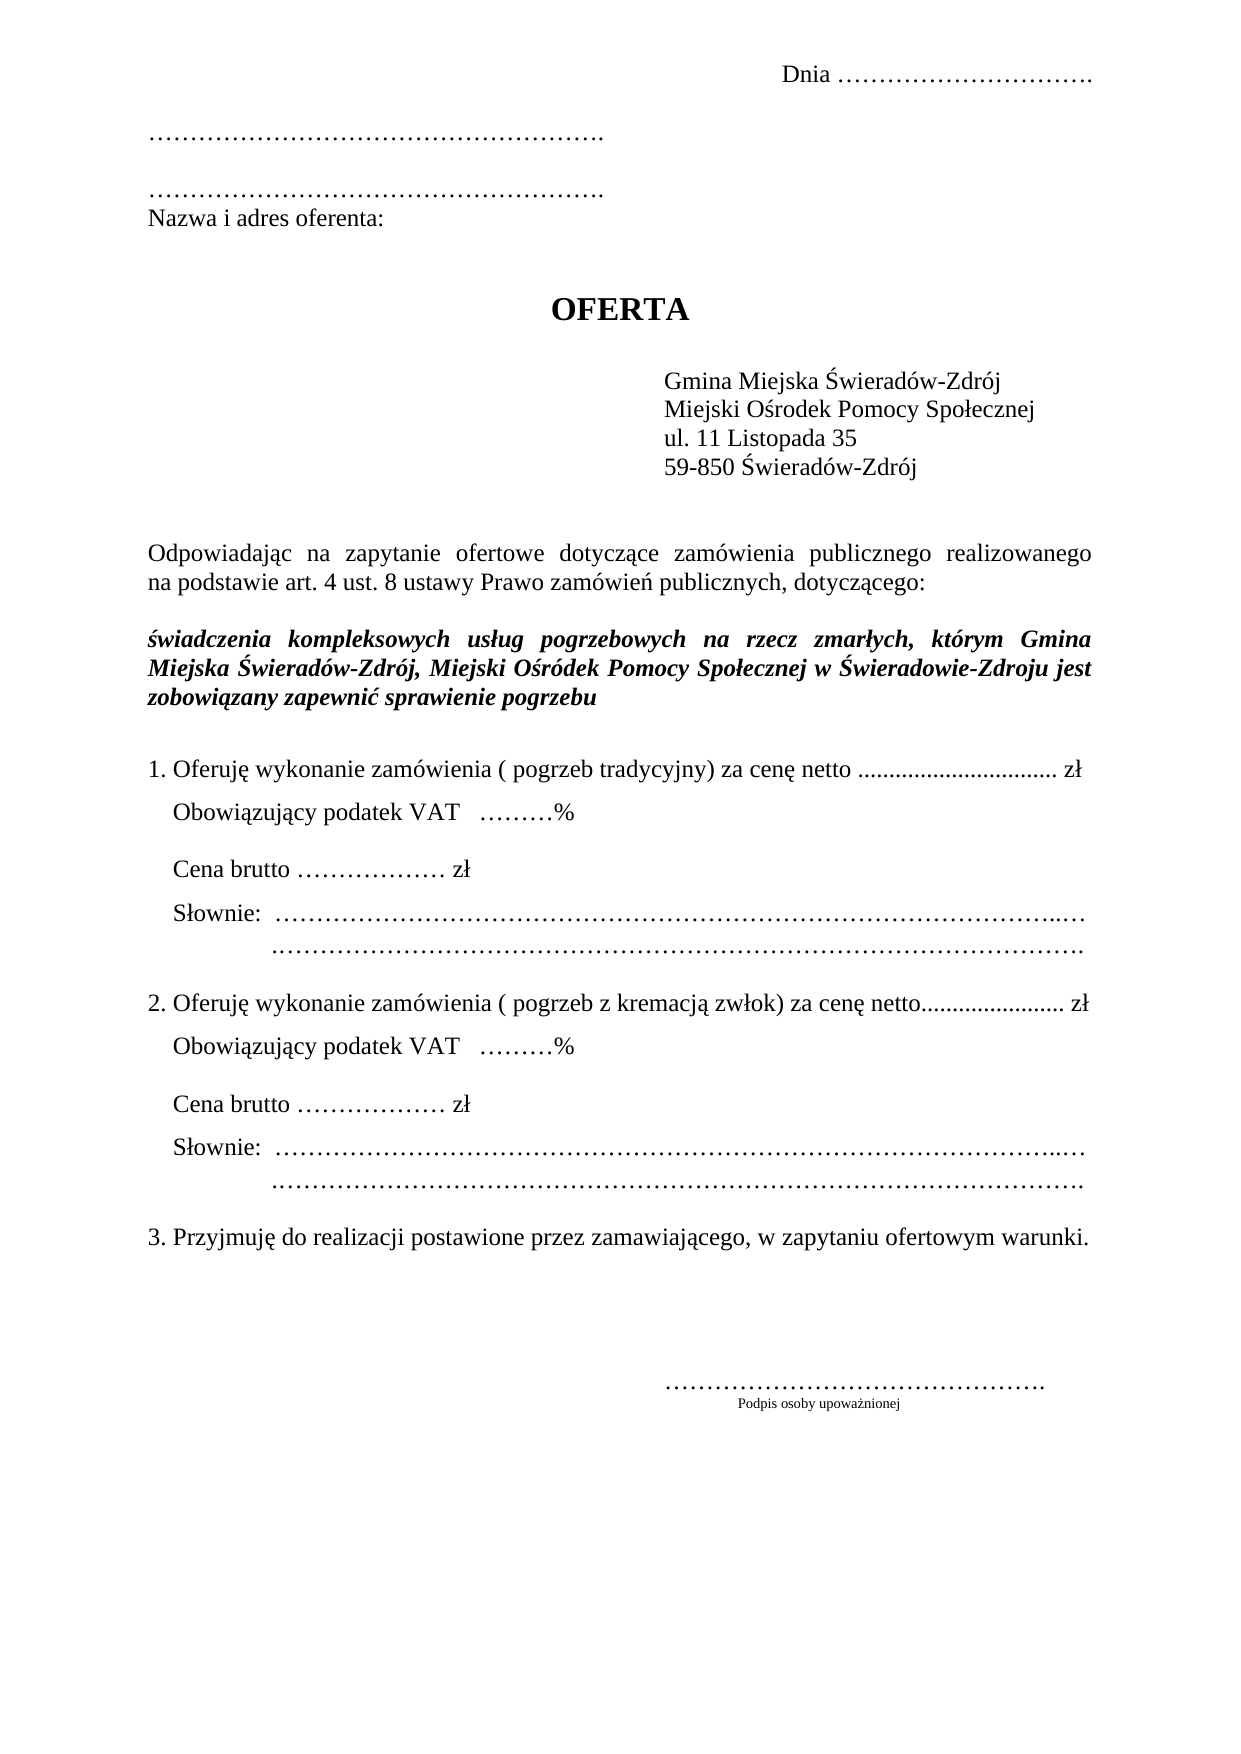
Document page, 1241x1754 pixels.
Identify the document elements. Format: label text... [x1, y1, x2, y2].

text ………………………………………………. [148, 117, 1093, 145]
text ………………………………………. [590, 1366, 1093, 1395]
text .……………………………………………………………………………………. [148, 931, 1093, 959]
text 1. Oferuję wykonanie zamówienia ( pogrzeb tradycyjny) za cenę netto ................................ zł [148, 754, 1093, 783]
text .……………………………………………………………………………………. [148, 1165, 1093, 1194]
text Obowiązujący podatek VAT ………% [148, 1031, 1093, 1060]
text 3. Przyjmuję do realizacji postawione przez zamawiającego, w zapytaniu ofertowym warunki. [148, 1222, 1093, 1251]
text Dnia …………………………. [664, 59, 1093, 88]
text Cena brutto ……………… zł [148, 854, 1093, 883]
text świadczenia kompleksowych usług pogrzebowych na rzecz zmarłych, którym Gmina Miejska Świeradów-Zdrój, Miejski Ośródek Pomocy Społecznej w Świeradowie-Zdroju jest zobowiązany zapewnić sprawienie pogrzebu [148, 624, 1093, 711]
text ………………………………………………. [148, 174, 1093, 203]
text Podpis osoby upoważnionej [664, 1395, 1093, 1424]
text 59-850 Świeradów-Zdrój [590, 452, 1093, 481]
text 2. Oferuję wykonanie zamówienia ( pogrzeb z kremacją zwłok) za cenę netto....................... zł [148, 988, 1093, 1017]
text Obowiązujący podatek VAT ………% [148, 797, 1093, 826]
text Słownie: …………………………………………………………………………………..… [148, 1132, 1093, 1161]
text Miejski Ośrodek Pomocy Społecznej [590, 394, 1093, 423]
text Cena brutto ……………… zł [148, 1089, 1093, 1117]
text ul. 11 Listopada 35 [590, 423, 1093, 452]
text OFERTA [148, 289, 1093, 327]
text Odpowiadając na zapytanie ofertowe dotyczące zamówienia publicznego realizowanego na podstawie art. 4 ust. 8 ustawy Prawo zamówień publicznych, dotyczącego: [148, 538, 1093, 596]
text Słownie: …………………………………………………………………………………..… [148, 898, 1093, 926]
text Gmina Miejska Świeradów-Zdrój [148, 366, 1093, 394]
text Nazwa i adres oferenta: [148, 203, 1093, 232]
